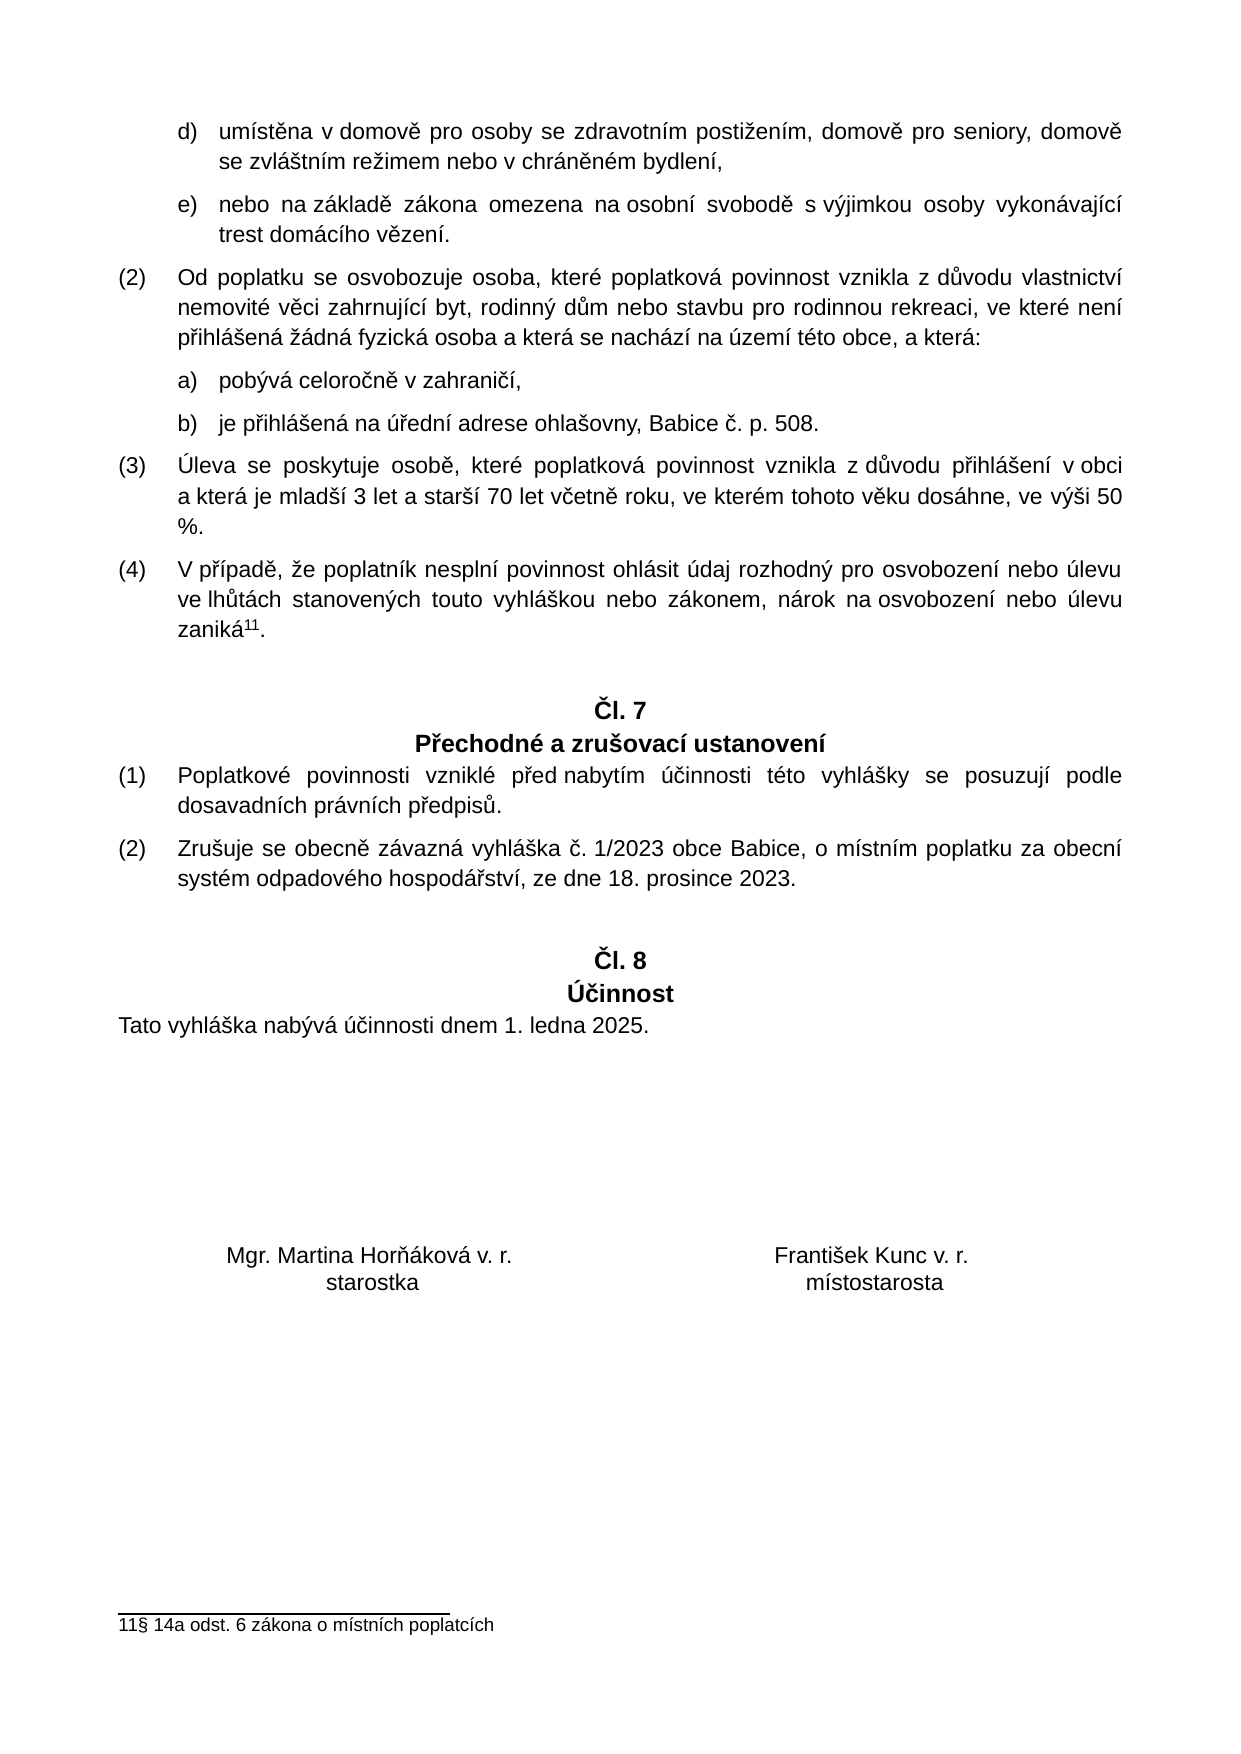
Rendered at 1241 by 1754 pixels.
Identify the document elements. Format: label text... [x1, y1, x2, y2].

subtitle Čl. 8 Účinnost [118, 946, 1122, 1007]
list je přihlášená na úřední adrese ohlašovny, Babice č. p. 508. [177, 410, 1122, 436]
table_header František Kunc v. r. místostarosta [620, 1183, 1122, 1301]
table_cell [620, 1301, 1122, 1419]
list Poplatkové povinnosti vzniklé před nabytím účinnosti této vyhlášky se posuzují podle dosavadních právních předpisů. [118, 762, 1122, 819]
subtitle Čl. 7 Přechodné a zrušovací ustanovení [118, 696, 1122, 758]
list Úleva se poskytuje osobě, které poplatková povinnost vznikla z důvodu přihlášení v obci a která je mladší 3 let a starší 70 let včetně roku, ve kterém tohoto věku dosáhne, ve výši 50 %. [118, 452, 1122, 539]
table_cell [118, 1301, 620, 1419]
list V případě, že poplatník nesplní povinnost ohlásit údaj rozhodný pro osvobození nebo úlevu ve lhůtách stanovených touto vyhláškou nebo zákonem, nárok na osvobození nebo úlevu zaniká. [118, 556, 1122, 642]
list Zrušuje se obecně závazná vyhláška č. 1/2023 obce Babice, o místním poplatku za obecní systém odpadového hospodářství, ze dne 18. prosince 2023. [118, 835, 1122, 892]
list umístěna v domově pro osoby se zdravotním postižením, domově pro seniory, domově se zvláštním režimem nebo v chráněném bydlení, [177, 118, 1122, 175]
list nebo na základě zákona omezena na osobní svobodě s výjimkou osoby vykonávající trest domácího vězení. [177, 191, 1122, 248]
list Od poplatku se osvobozuje osoba, které poplatková povinnost vznikla z důvodu vlastnictví nemovité věci zahrnující byt, rodinný dům nebo stavbu pro rodinnou rekreaci, ve které není přihlášená žádná fyzická osoba a která se nachází na území této obce, a která: [118, 264, 1122, 351]
list pobývá celoročně v zahraničí, [177, 367, 1122, 393]
list § 14a odst. 6 zákona o místních poplatcích [118, 1614, 1122, 1635]
text Tato vyhláška nabývá účinnosti dnem 1. ledna 2025. [118, 1012, 1122, 1038]
table_header Mgr. Martina Horňáková v. r. starostka [118, 1183, 620, 1301]
